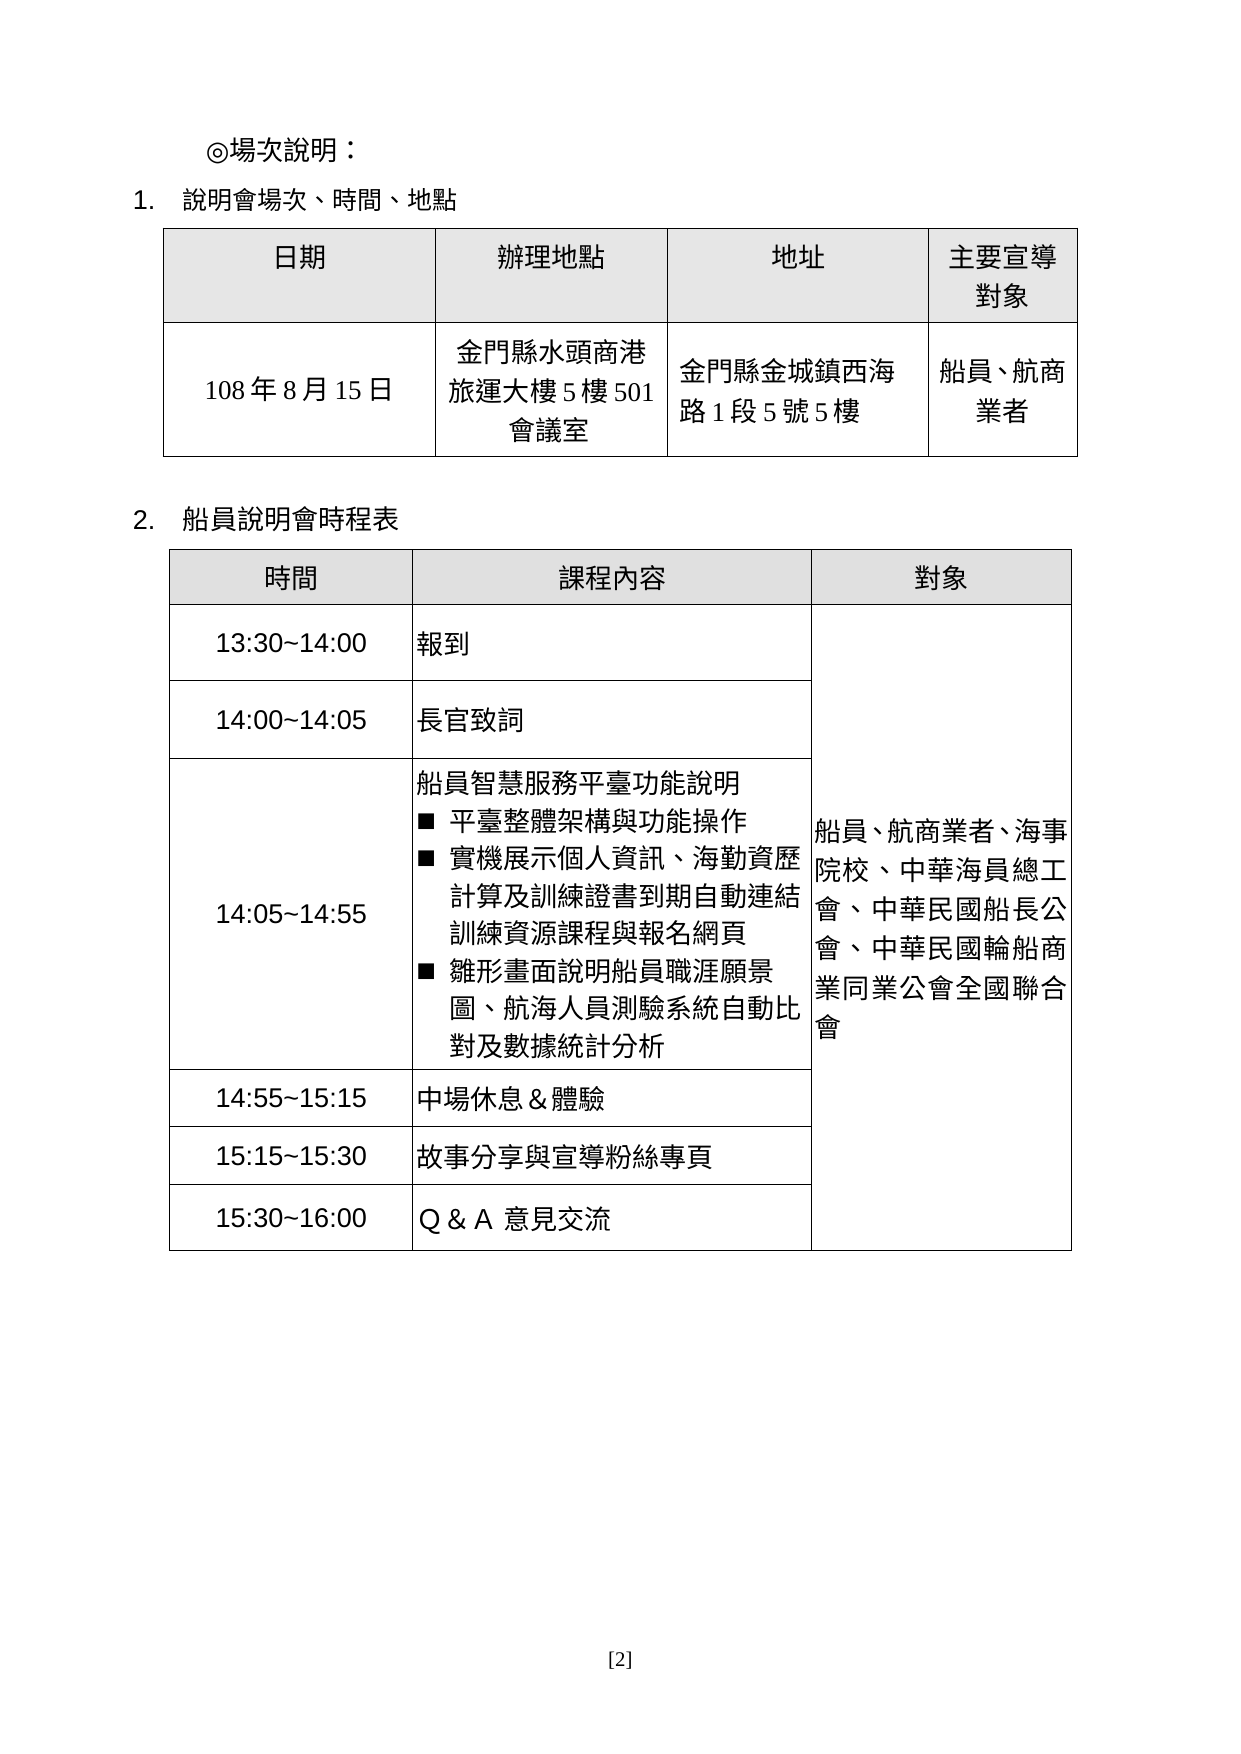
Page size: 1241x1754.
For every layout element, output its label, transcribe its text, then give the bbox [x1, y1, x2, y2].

table_cell 108年8月15日 [164, 323, 435, 456]
table_cell 金門縣金城鎮西海路1段5號5樓 [668, 323, 928, 456]
table_header 辦理地點 [436, 229, 667, 322]
table_cell 14:05~14:55 [170, 759, 412, 1069]
table_header 日期 [164, 229, 435, 322]
table_header 時間 [170, 550, 412, 604]
table_cell 船員智慧服務平臺功能說明 平臺整體架構與功能操作 實機展示個人資訊、海勤資歷計算及訓練證書到期自動連結訓練資源課程與報名網頁 雛形畫面說明船員職涯願景圖、航海人員測驗系統自動比對及數據統計分析 [413, 759, 811, 1069]
table_cell 中場休息＆體驗 [413, 1070, 811, 1126]
table_cell 船員、航商業者 [929, 323, 1077, 456]
table_cell 長官致詞 [413, 681, 811, 758]
table_header 課程內容 [413, 550, 811, 604]
table_cell 15:15~15:30 [170, 1127, 412, 1183]
list 船員說明會時程表 [133, 498, 1122, 537]
table_cell 13:30~14:00 [170, 605, 412, 680]
table_cell 故事分享與宣導粉絲專頁 [413, 1127, 811, 1183]
table_cell 金門縣水頭商港旅運大樓5樓501會議室 [436, 323, 667, 456]
table_header 地址 [668, 229, 928, 322]
table_cell Ｑ＆Ａ 意見交流 [413, 1185, 811, 1250]
list 說明會場次、時間、地點 [133, 181, 1122, 217]
table_cell 14:00~14:05 [170, 681, 412, 758]
table_cell 15:30~16:00 [170, 1185, 412, 1250]
text ◎場次說明： [206, 129, 1122, 169]
table_header 對象 [812, 550, 1071, 604]
table_header 主要宣導對象 [929, 229, 1077, 322]
table_cell 船員、航商業者、海事院校、中華海員總工會、中華民國船長公會、中華民國輪船商業同業公會全國聯合會 [812, 605, 1071, 1250]
table_cell 14:55~15:15 [170, 1070, 412, 1126]
table_cell 報到 [413, 605, 811, 680]
